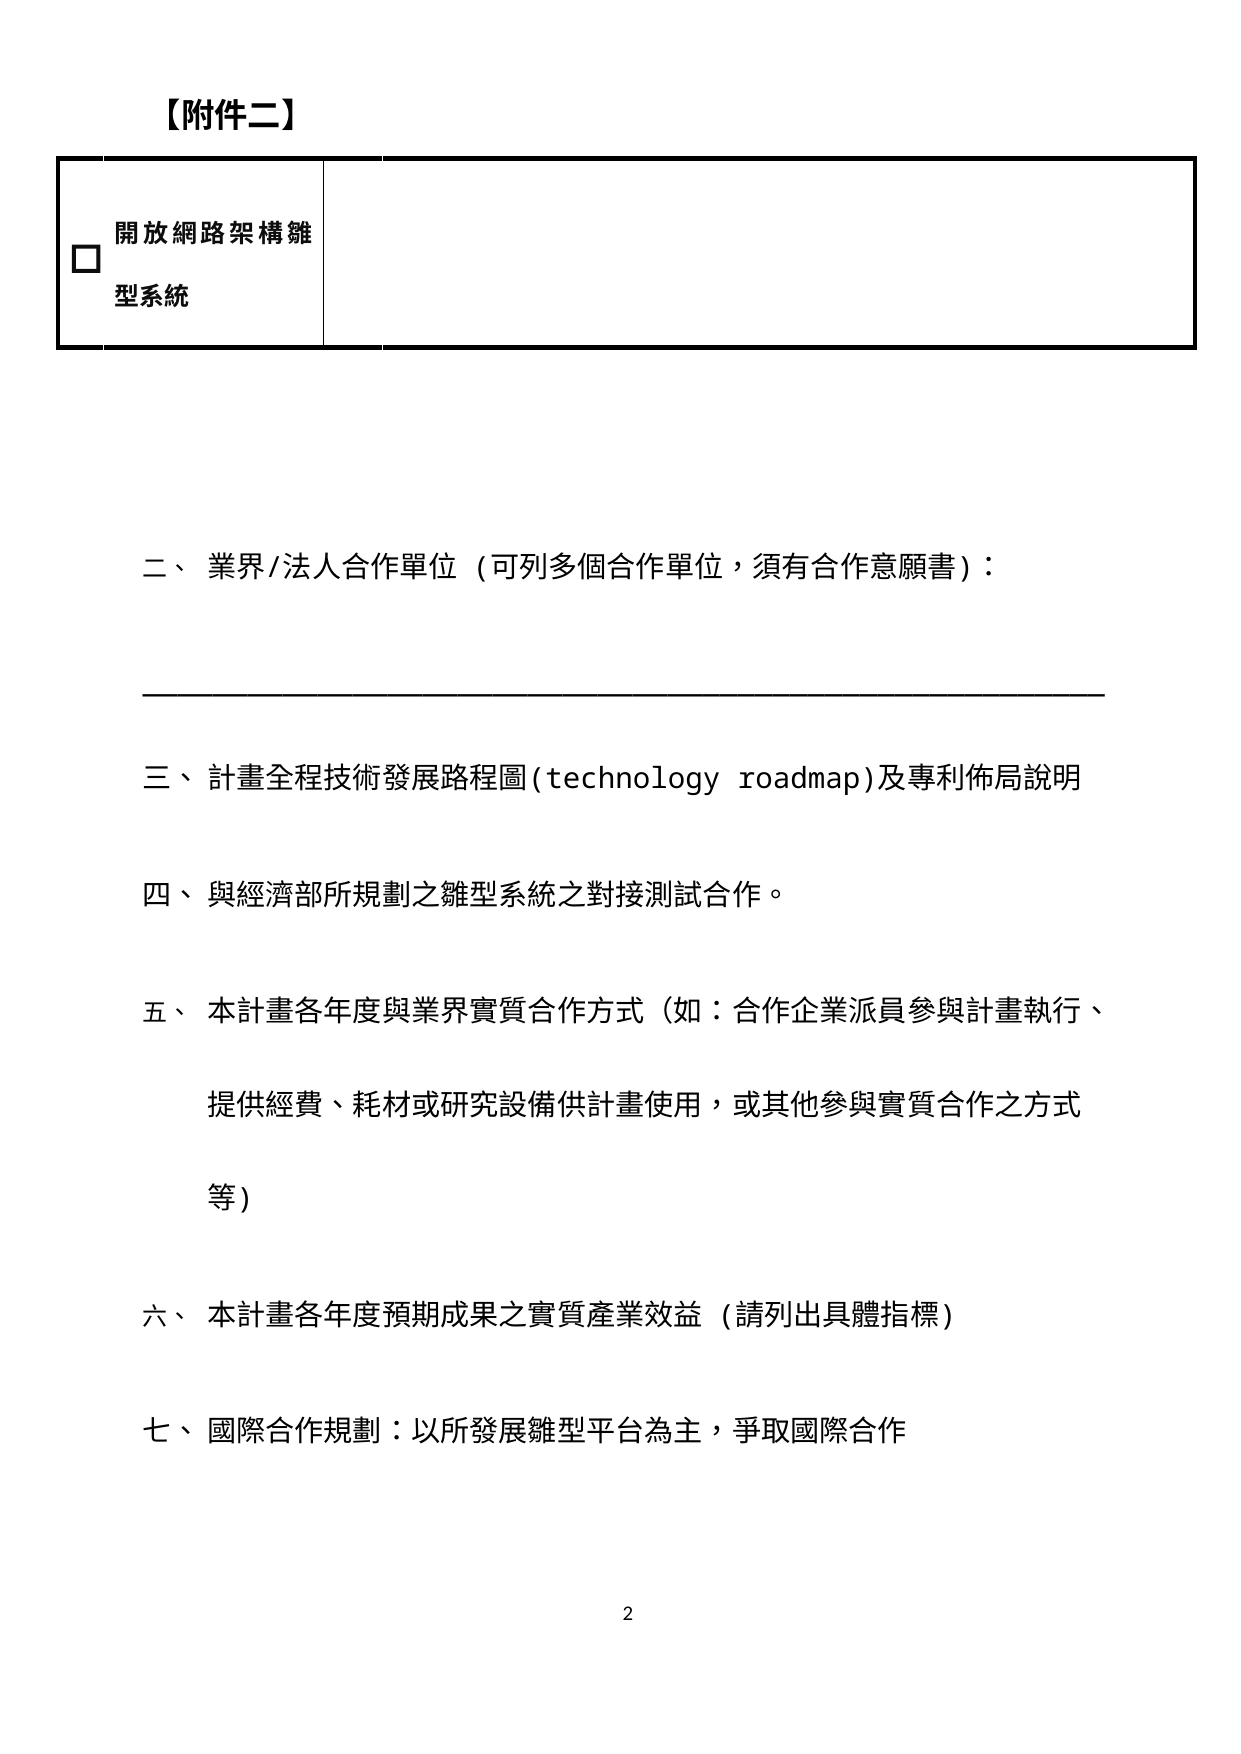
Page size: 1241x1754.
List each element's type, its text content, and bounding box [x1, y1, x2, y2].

table_cell  [60, 161, 103, 345]
table_cell 開放網路架構雛型系統 [104, 161, 323, 345]
list 本計畫各年度與業界實質合作方式（如：合作企業派員參與計畫執行、提供經費、耗材或研究設備供計畫使用，或其他參與實質合作之方式等) [142, 967, 1107, 1217]
list 計畫全程技術發展路程圖(technology roadmap)及專利佈局說明 [142, 735, 1107, 797]
table_cell [324, 161, 382, 345]
list 與經濟部所規劃之雛型系統之對接測試合作。 [142, 851, 1107, 913]
text _______________________________________________________ [142, 640, 1107, 702]
list 業界/法人合作單位 (可列多個合作單位，須有合作意願書)： [142, 523, 1107, 586]
list 國際合作規劃：以所發展雛型平台為主，爭取國際合作 [142, 1387, 1107, 1449]
list 本計畫各年度預期成果之實質產業效益 (請列出具體指標) [142, 1271, 1107, 1333]
table_cell [383, 161, 1193, 345]
